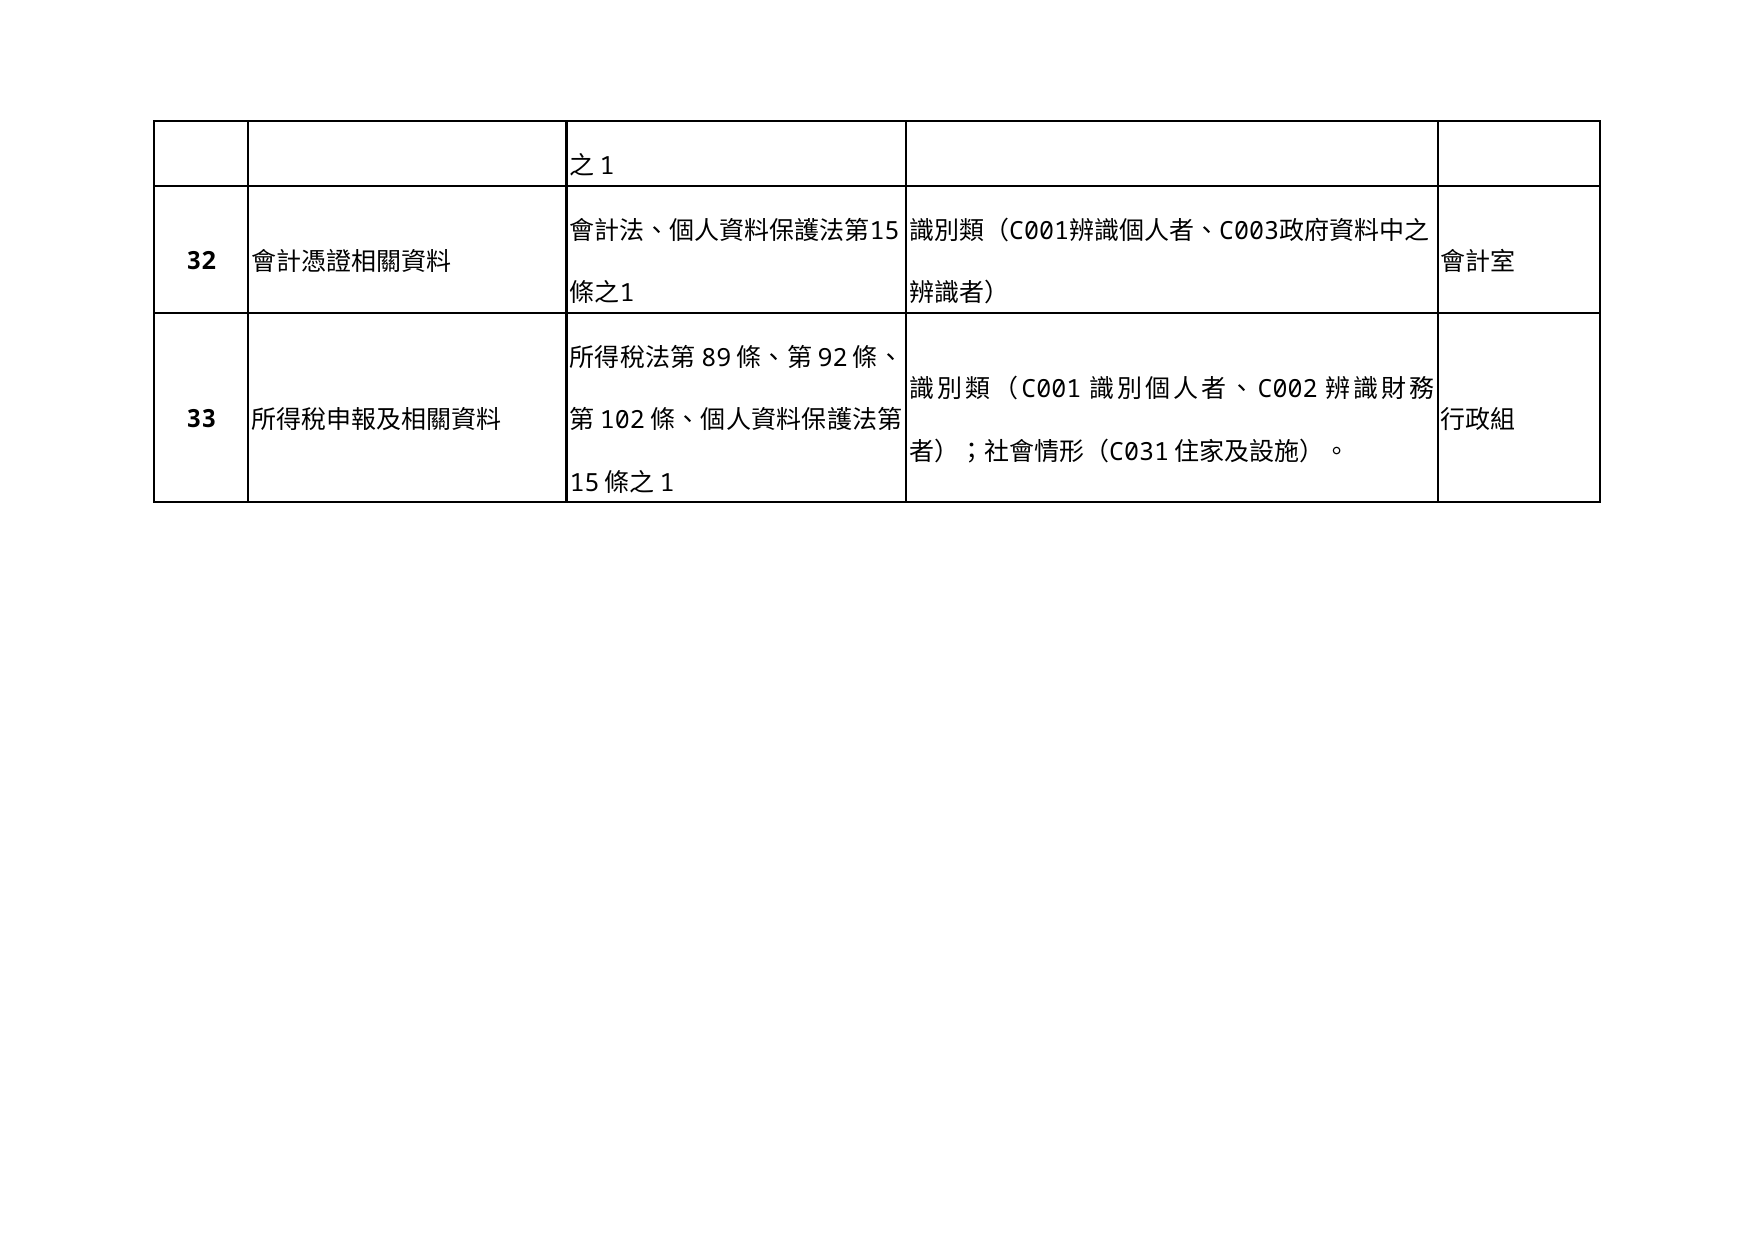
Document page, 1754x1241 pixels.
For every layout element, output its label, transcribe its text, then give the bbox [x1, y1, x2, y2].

table_cell 32 [155, 187, 247, 312]
table_cell 會計憑證相關資料 [249, 187, 565, 312]
table_cell [249, 122, 565, 185]
table_cell [1439, 122, 1599, 185]
table_cell 識別類（C001辨識個人者、C003政府資料中之辨識者） [907, 187, 1437, 312]
table_cell [907, 122, 1437, 185]
table_cell 行政組 [1439, 314, 1599, 501]
table_cell 會計法、個人資料保護法第15條之1 [568, 187, 905, 312]
table_cell 之1 [568, 122, 905, 185]
table_cell 會計室 [1439, 187, 1599, 312]
table_cell 所得稅申報及相關資料 [249, 314, 565, 501]
table_cell 識別類（C001識別個人者、C002辨識財務者）；社會情形（C031住家及設施）。 [907, 314, 1437, 501]
table_cell 33 [155, 314, 247, 501]
table_cell 所得稅法第89條、第92條、第102條、個人資料保護法第15條之1 [568, 314, 905, 501]
table_cell [155, 122, 247, 185]
